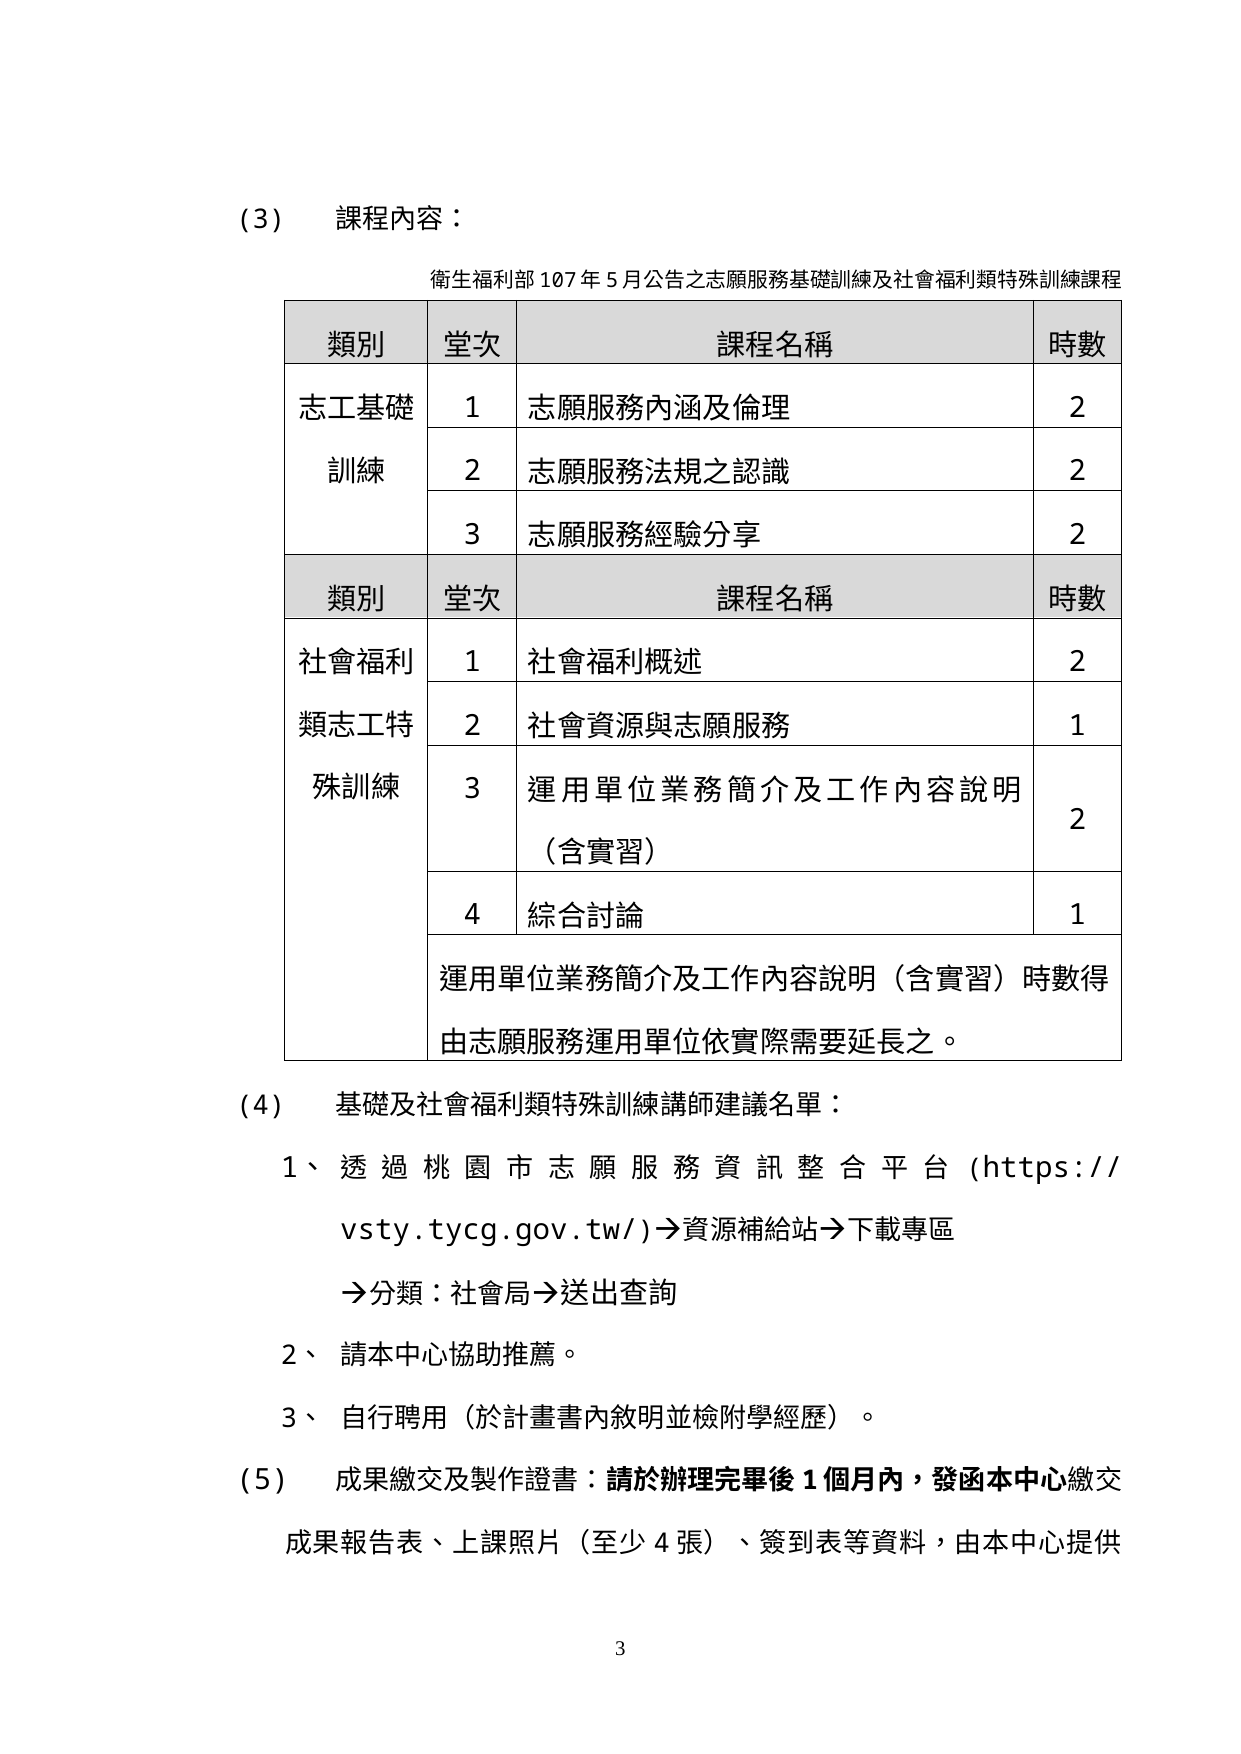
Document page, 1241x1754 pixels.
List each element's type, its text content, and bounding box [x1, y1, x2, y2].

list 自行聘用（於計畫書內敘明並檢附學經歷）。 [281, 1374, 1122, 1436]
table_cell 課程名稱 [517, 555, 1033, 617]
table_cell 2 [428, 428, 516, 490]
table_cell 2 [1034, 491, 1121, 554]
table_cell 社會資源與志願服務 [517, 682, 1033, 744]
text 衛生福利部107年5月公告之志願服務基礎訓練及社會福利類特殊訓練課程 [285, 237, 1122, 300]
table_cell 運用單位業務簡介及工作內容說明（含實習）時數得由志願服務運用單位依實際需要延長之。 [428, 935, 1121, 1060]
table_cell 類別 [285, 555, 427, 617]
text 分類：社會局送出查詢 [340, 1249, 1122, 1311]
table_cell 志工基礎訓練 [285, 364, 427, 554]
table_header 堂次 [428, 301, 516, 363]
list 透過桃園市志願服務資訊整合平台(https://vsty.tycg.gov.tw/)資源補給站下載專區 [281, 1124, 1122, 1249]
table_cell 2 [428, 682, 516, 744]
list 成果繳交及製作證書：請於辦理完畢後1個月內，發函本中心繳交成果報告表、上課照片（至少4張）、簽到表等資料，由本中心提供 [236, 1436, 1122, 1561]
table_cell 2 [1034, 364, 1121, 427]
table_cell 社會福利概述 [517, 619, 1033, 681]
table_cell 3 [428, 746, 516, 871]
list 課程內容： [236, 175, 1122, 237]
table_cell 1 [428, 619, 516, 681]
table_cell 1 [1034, 872, 1121, 934]
table_cell 時數 [1034, 555, 1121, 617]
table_cell 綜合討論 [517, 872, 1033, 934]
list 請本中心協助推薦。 [281, 1311, 1122, 1374]
table_cell 志願服務經驗分享 [517, 491, 1033, 554]
table_cell 志願服務內涵及倫理 [517, 364, 1033, 427]
table_cell 3 [428, 491, 516, 554]
list 基礎及社會福利類特殊訓練講師建議名單： [236, 1061, 1122, 1124]
table_cell 志願服務法規之認識 [517, 428, 1033, 490]
table_header 類別 [285, 301, 427, 363]
table_cell 運用單位業務簡介及工作內容說明（含實習） [517, 746, 1033, 871]
table_header 課程名稱 [517, 301, 1033, 363]
table_cell 社會福利類志工特殊訓練 [285, 619, 427, 1060]
table_cell 2 [1034, 428, 1121, 490]
table_cell 1 [428, 364, 516, 427]
table_cell 1 [1034, 682, 1121, 744]
table_cell 2 [1034, 746, 1121, 871]
table_cell 2 [1034, 619, 1121, 681]
table_header 時數 [1034, 301, 1121, 363]
table_cell 堂次 [428, 555, 516, 617]
table_cell 4 [428, 872, 516, 934]
